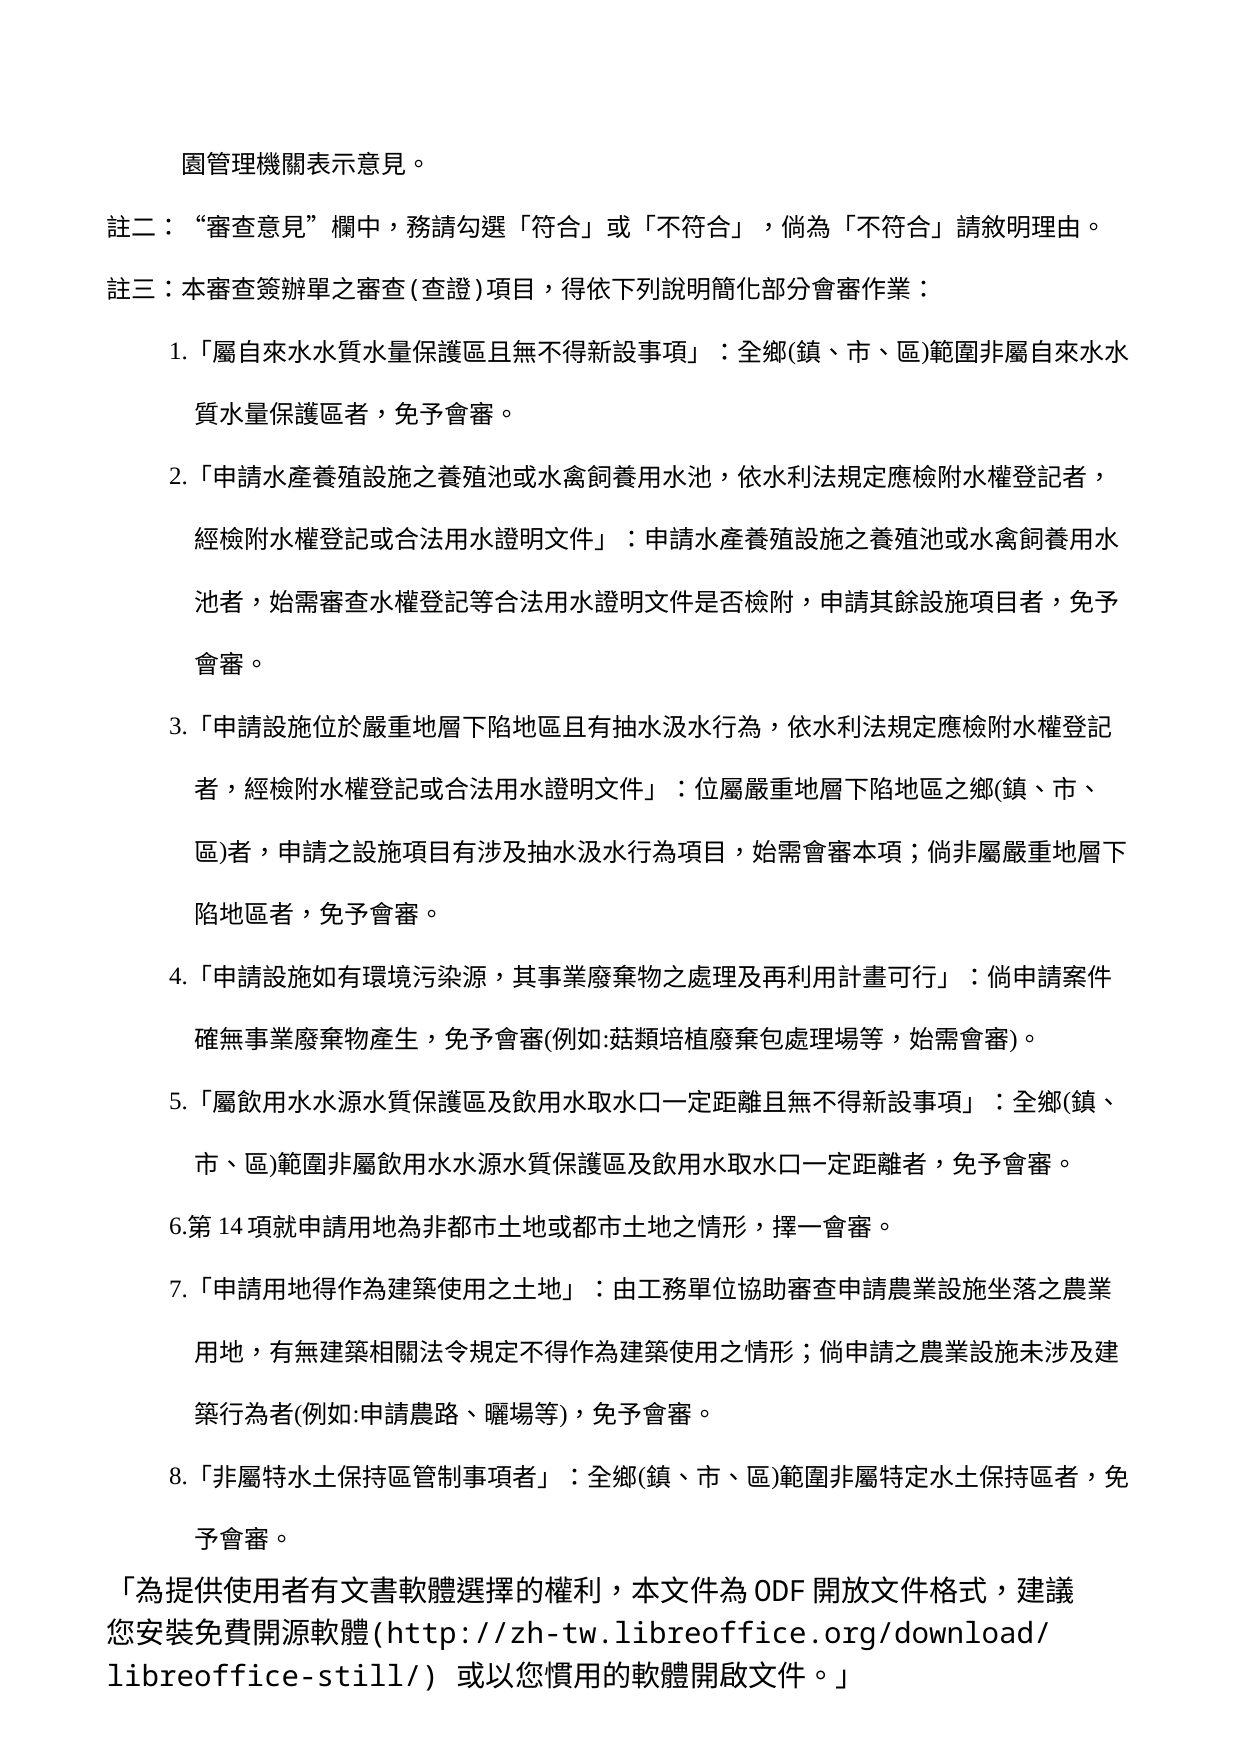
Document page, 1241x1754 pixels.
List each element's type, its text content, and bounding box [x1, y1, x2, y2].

text 5.「屬飲用水水源水質保護區及飲用水取水口一定距離且無不得新設事項」：全鄉(鎮、市、區)範圍非屬飲用水水源水質保護區及飲用水取水口一定距離者，免予會審。 [169, 1059, 1134, 1184]
text 2.「申請水產養殖設施之養殖池或水禽飼養用水池，依水利法規定應檢附水權登記者，經檢附水權登記或合法用水證明文件」：申請水產養殖設施之養殖池或水禽飼養用水池者，始需審查水權登記等合法用水證明文件是否檢附，申請其餘設施項目者，免予會審。 [169, 434, 1134, 684]
text 6.第14項就申請用地為非都市土地或都市土地之情形，擇一會審。 [169, 1184, 1134, 1246]
text 8.「非屬特水土保持區管制事項者」：全鄉(鎮、市、區)範圍非屬特定水土保持區者，免予會審。 [169, 1434, 1134, 1559]
text 7.「申請用地得作為建築使用之土地」：由工務單位協助審查申請農業設施坐落之農業用地，有無建築相關法令規定不得作為建築使用之情形；倘申請之農業設施未涉及建築行為者(例如:申請農路、曬場等)，免予會審。 [169, 1246, 1134, 1434]
text 1.「屬自來水水質水量保護區且無不得新設事項」：全鄉(鎮、市、區)範圍非屬自來水水質水量保護區者，免予會審。 [169, 309, 1134, 434]
text 園管理機關表示意見。 [106, 121, 1134, 184]
text 4.「申請設施如有環境污染源，其事業廢棄物之處理及再利用計畫可行」：倘申請案件確無事業廢棄物產生，免予會審(例如:菇類培植廢棄包處理場等，始需會審)。 [169, 934, 1134, 1059]
text 註二：“審查意見”欄中，務請勾選「符合」或「不符合」，倘為「不符合」請敘明理由。 [106, 184, 1134, 246]
text 註三：本審查簽辦單之審查(查證)項目，得依下列說明簡化部分會審作業： [106, 246, 1134, 309]
text 3.「申請設施位於嚴重地層下陷地區且有抽水汲水行為，依水利法規定應檢附水權登記者，經檢附水權登記或合法用水證明文件」：位屬嚴重地層下陷地區之鄉(鎮、市、區)者，申請之設施項目有涉及抽水汲水行為項目，始需會審本項；倘非屬嚴重地層下陷地區者，免予會審。 [169, 684, 1134, 934]
